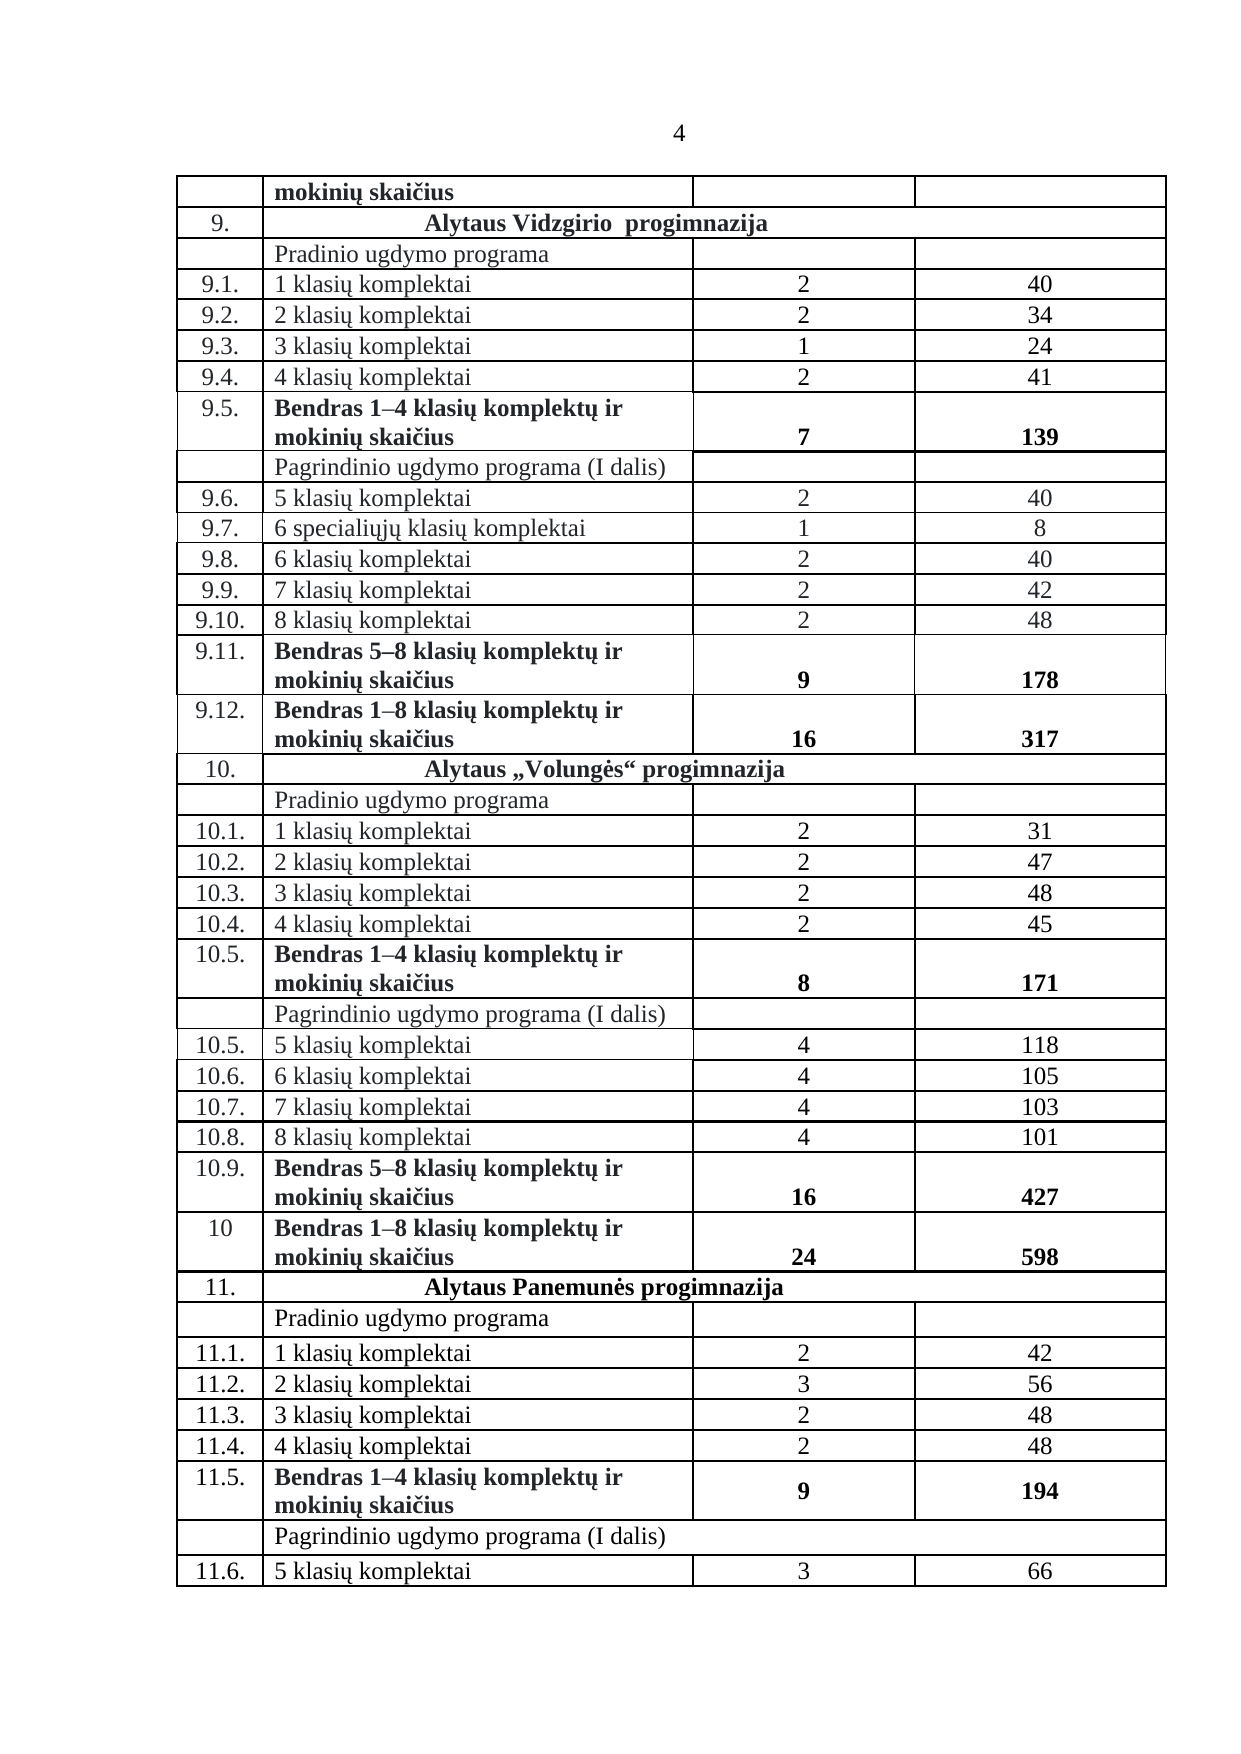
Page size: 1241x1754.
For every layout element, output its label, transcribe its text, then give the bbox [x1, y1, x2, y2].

table_cell 11.4. [178, 1431, 262, 1459]
table_cell Bendras 1–4 klasių komplektų ir mokinių skaičius [264, 392, 693, 450]
table_cell 9 [694, 1462, 914, 1519]
table_cell 10.1. [178, 816, 262, 845]
table_cell 8 klasių komplektai [264, 1123, 692, 1151]
table_cell 40 [916, 270, 1165, 298]
table_cell 10.5. [178, 1029, 262, 1059]
table_cell 9. [178, 208, 262, 237]
table_cell Alytaus „Volungės“ progimnazija [264, 755, 1165, 783]
table_cell 11. [178, 1273, 262, 1301]
table_cell Pradinio ugdymo programa [264, 785, 692, 814]
table_cell 24 [916, 331, 1165, 360]
table_cell [916, 785, 1165, 814]
table_cell 2 [694, 909, 914, 937]
table_cell 10.4. [178, 909, 262, 937]
table_cell 4 klasių komplektai [264, 1431, 692, 1459]
table_cell 2 [694, 544, 914, 573]
table_cell [178, 1521, 262, 1554]
table_cell 4 klasių komplektai [264, 909, 692, 937]
table_cell 66 [916, 1556, 1165, 1585]
table_cell 11.1. [178, 1338, 262, 1367]
table_cell 2 [694, 300, 914, 329]
table_cell 11.2. [178, 1369, 262, 1398]
table_cell 8 [916, 513, 1165, 542]
table_cell 9.3. [178, 331, 262, 360]
table_cell 2 [694, 1338, 914, 1367]
table_cell 10.8. [178, 1123, 262, 1151]
table_cell 9.12. [178, 695, 262, 752]
table_cell 5 klasių komplektai [264, 1556, 692, 1585]
table_cell 2 [694, 1400, 914, 1429]
table_cell 6 specialiųjų klasių komplektai [263, 513, 692, 542]
table_cell 56 [916, 1369, 1165, 1398]
table_cell Pradinio ugdymo programa [264, 239, 692, 267]
table_cell 2 [694, 1431, 914, 1459]
table_cell 598 [916, 1213, 1165, 1270]
table_cell 34 [916, 300, 1165, 329]
table_cell 10.3. [178, 878, 262, 907]
table_cell 2 klasių komplektai [264, 300, 692, 329]
table_cell 9.10. [178, 606, 262, 634]
table_cell 16 [694, 695, 914, 752]
table_cell 47 [916, 847, 1165, 876]
table_cell 2 [694, 606, 914, 634]
table_cell [178, 451, 262, 481]
table_cell [178, 239, 262, 267]
table_cell 9.8. [178, 543, 262, 573]
table_cell 2 [694, 816, 914, 845]
table_cell 45 [916, 909, 1165, 937]
table_cell mokinių skaičius [264, 177, 692, 206]
table_cell [694, 453, 914, 481]
table_cell 10.6. [178, 1060, 262, 1089]
table_cell 2 [694, 847, 914, 876]
table_cell 31 [916, 816, 1165, 845]
table_cell 4 [694, 1092, 914, 1120]
table_cell 48 [916, 878, 1165, 907]
table_cell 3 klasių komplektai [264, 878, 692, 907]
table_cell 6 klasių komplektai [264, 1060, 692, 1089]
table_cell 10.9. [178, 1153, 262, 1211]
table_cell 1 klasių komplektai [264, 1338, 692, 1367]
table_cell 4 klasių komplektai [264, 362, 692, 391]
table_cell 2 klasių komplektai [264, 1369, 692, 1398]
table_cell [178, 1303, 262, 1336]
table_cell Bendras 1–4 klasių komplektų ir mokinių skaičius [264, 1462, 692, 1519]
table_cell 11.3. [178, 1400, 262, 1429]
table_cell 2 [694, 362, 914, 391]
table_cell 9.7. [178, 513, 262, 542]
table_cell 1 klasių komplektai [264, 816, 692, 845]
table_cell 10 [178, 1213, 262, 1270]
table_cell [916, 999, 1165, 1028]
table_cell 9.4. [178, 362, 262, 391]
table_cell 16 [694, 1153, 914, 1211]
table_cell Bendras 5–8 klasių komplektų ir mokinių skaičius [264, 1153, 692, 1211]
table_cell 3 klasių komplektai [264, 1400, 692, 1429]
table_cell 2 [694, 483, 914, 512]
table_cell 5 klasių komplektai [264, 483, 692, 512]
table_cell 7 [694, 393, 914, 450]
table_cell 171 [916, 940, 1165, 997]
table_cell 1 klasių komplektai [264, 270, 692, 298]
table_cell Alytaus Vidzgirio progimnazija [264, 208, 1165, 237]
table_cell 41 [916, 362, 1165, 391]
table_cell [694, 785, 914, 814]
table_cell 3 klasių komplektai [264, 331, 692, 360]
table_cell 24 [694, 1213, 914, 1270]
table_cell 7 klasių komplektai [264, 1092, 692, 1120]
table_cell 10.2. [178, 847, 262, 876]
table_cell 9.2. [178, 300, 262, 329]
table_cell [178, 785, 262, 814]
table_cell 118 [916, 1030, 1165, 1059]
table_cell Bendras 1–8 klasių komplektų ir mokinių skaičius [263, 695, 692, 752]
table_cell Bendras 1–8 klasių komplektų ir mokinių skaičius [264, 1213, 692, 1270]
table_cell Alytaus Panemunės progimnazija [264, 1273, 1165, 1301]
table_cell 7 klasių komplektai [264, 575, 692, 603]
table_cell [916, 453, 1165, 481]
table_cell 105 [916, 1061, 1165, 1089]
table_cell 3 [694, 1556, 914, 1585]
table_cell 194 [916, 1462, 1165, 1519]
table_cell 101 [916, 1123, 1165, 1151]
table_cell 1 [694, 331, 914, 360]
table_cell 11.5. [178, 1462, 262, 1519]
table_cell [694, 239, 914, 267]
table_cell 9.1. [178, 270, 262, 298]
table_cell 3 [694, 1369, 914, 1398]
table_cell Pagrindinio ugdymo programa (I dalis) [264, 1521, 1165, 1554]
table_cell 178 [915, 635, 1165, 694]
table_cell 139 [916, 393, 1165, 450]
table_cell 2 klasių komplektai [264, 847, 692, 876]
table_cell 8 klasių komplektai [264, 606, 692, 634]
table_cell [916, 239, 1165, 267]
table_cell 4 [694, 1061, 914, 1089]
table_cell 10.7. [178, 1092, 262, 1120]
table_cell 11.6. [178, 1556, 262, 1585]
table_cell 48 [916, 1400, 1165, 1429]
table_cell 8 [694, 940, 914, 997]
table_cell Pagrindinio ugdymo programa (I dalis) [264, 451, 692, 481]
table_cell [178, 999, 262, 1028]
table_cell 6 klasių komplektai [264, 544, 692, 573]
table_cell 9.5. [178, 392, 262, 450]
table_cell [178, 177, 262, 206]
table_cell 48 [916, 1431, 1165, 1459]
table_cell Pradinio ugdymo programa [264, 1303, 692, 1336]
table_cell 317 [916, 695, 1165, 752]
table_cell Pagrindinio ugdymo programa (I dalis) [264, 999, 692, 1028]
table_cell 40 [916, 483, 1165, 512]
table_cell [916, 177, 1165, 206]
table_cell 48 [916, 606, 1165, 634]
table_cell Bendras 1–4 klasių komplektų ir mokinių skaičius [264, 940, 692, 997]
table_cell 9.6. [178, 483, 262, 512]
table_cell 2 [694, 270, 914, 298]
table_cell 10. [178, 754, 262, 783]
table_cell 42 [916, 1338, 1165, 1367]
table_cell 4 [694, 1123, 914, 1151]
table_cell 9.11. [178, 636, 262, 694]
table_cell 427 [916, 1153, 1165, 1211]
table_cell 1 [694, 513, 914, 542]
table_cell 42 [916, 575, 1165, 603]
table_cell [694, 1303, 914, 1336]
table_cell 9.9. [178, 575, 262, 603]
table_cell [694, 999, 914, 1028]
table_cell [694, 177, 914, 206]
table_cell Bendras 5–8 klasių komplektų ir mokinių skaičius [264, 635, 693, 694]
table_cell 5 klasių komplektai [263, 1029, 693, 1059]
table_cell 9 [694, 635, 914, 694]
table_cell 2 [694, 575, 914, 603]
table_cell 2 [694, 878, 914, 907]
table_cell 10.5. [178, 940, 262, 997]
table_cell 4 [694, 1030, 914, 1059]
table_cell 40 [916, 544, 1165, 573]
table_cell [916, 1303, 1165, 1336]
table_cell 103 [916, 1092, 1165, 1120]
